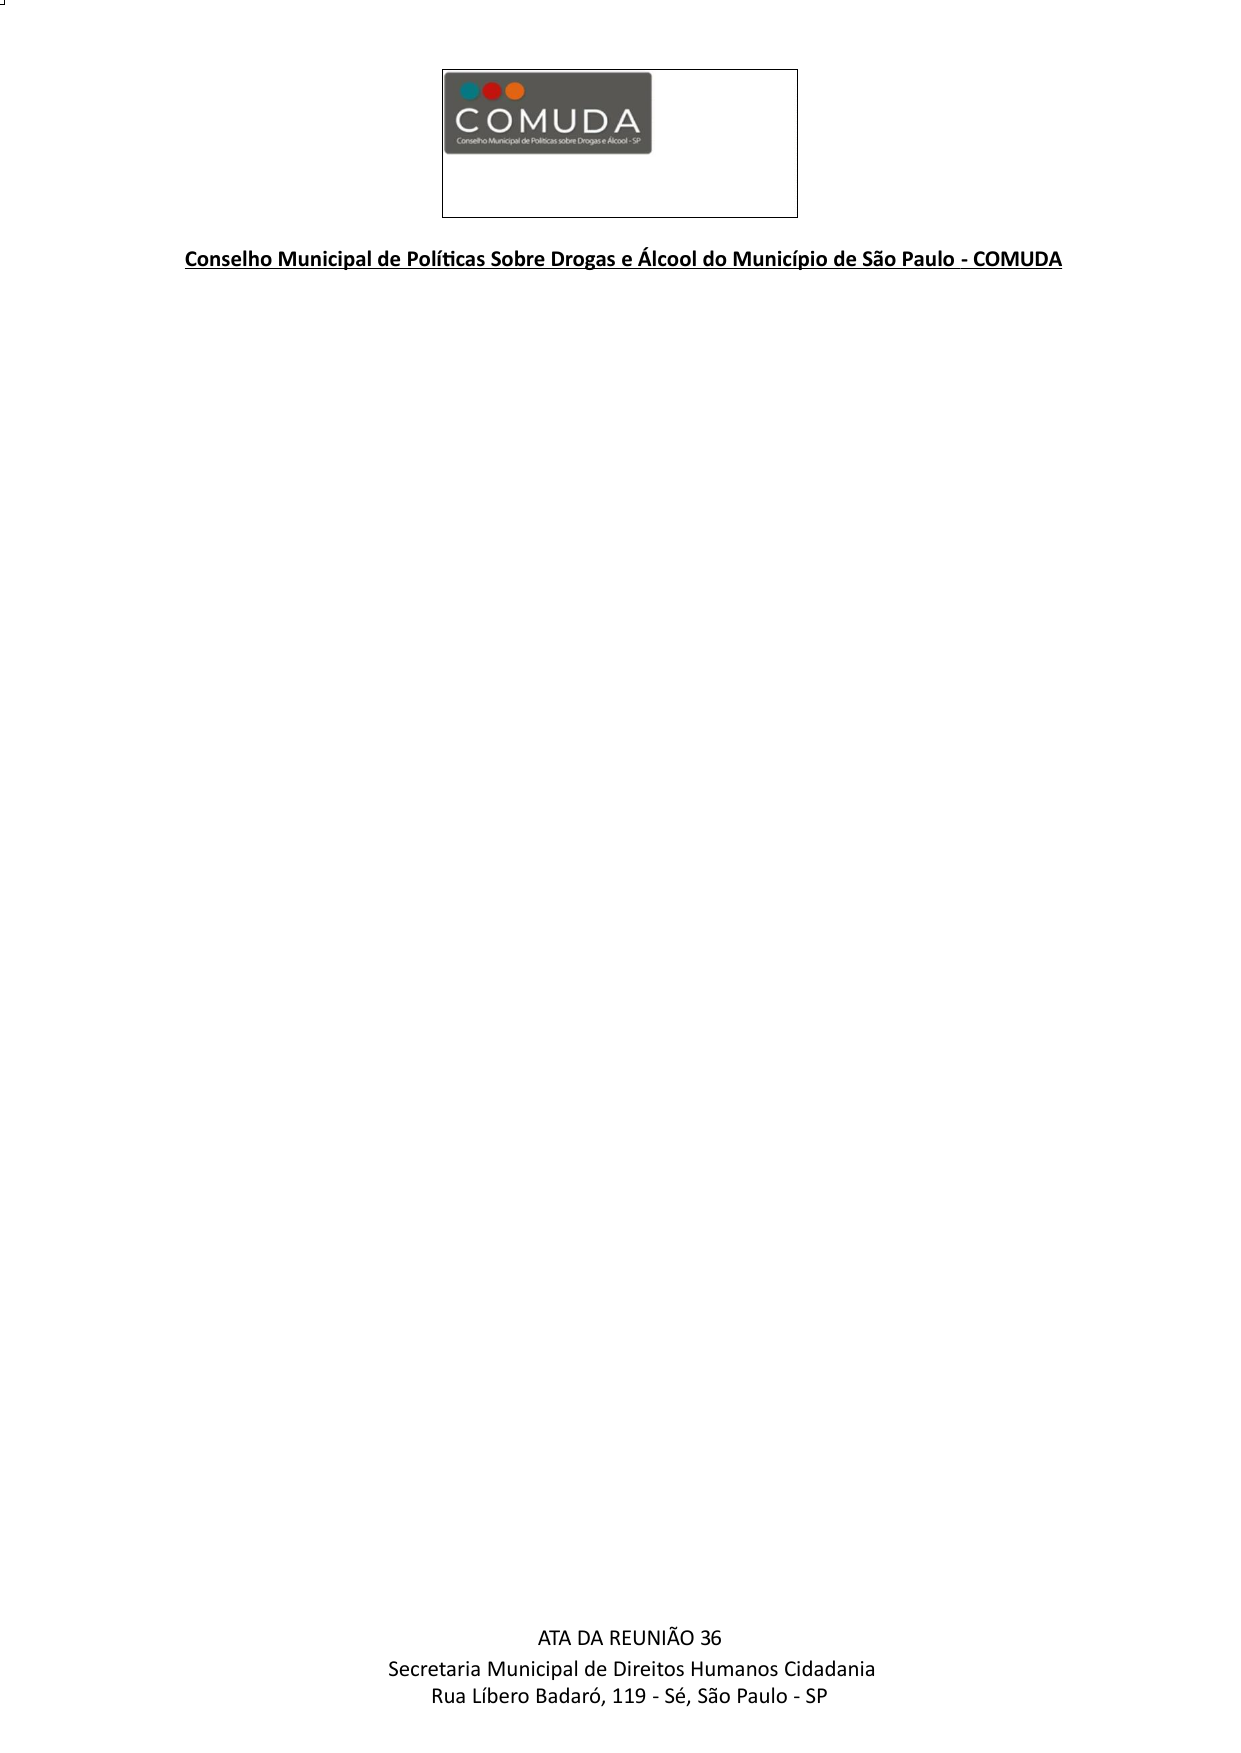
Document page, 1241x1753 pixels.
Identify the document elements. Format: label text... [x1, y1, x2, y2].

text Rua Líbero Badaró, 119 - Sé, São Paulo - SP [431, 1682, 896, 1709]
text Secretaria Municipal de Direitos Humanos Cidadania [388, 1654, 896, 1682]
text Conselho Municipal de Políꢀcas Sobre Drogas e Álcool do Município de São Paulo - COMUDA [184, 244, 1081, 272]
text ATA DA REUNIÃO 36 [538, 1622, 896, 1651]
picture [443, 70, 797, 217]
